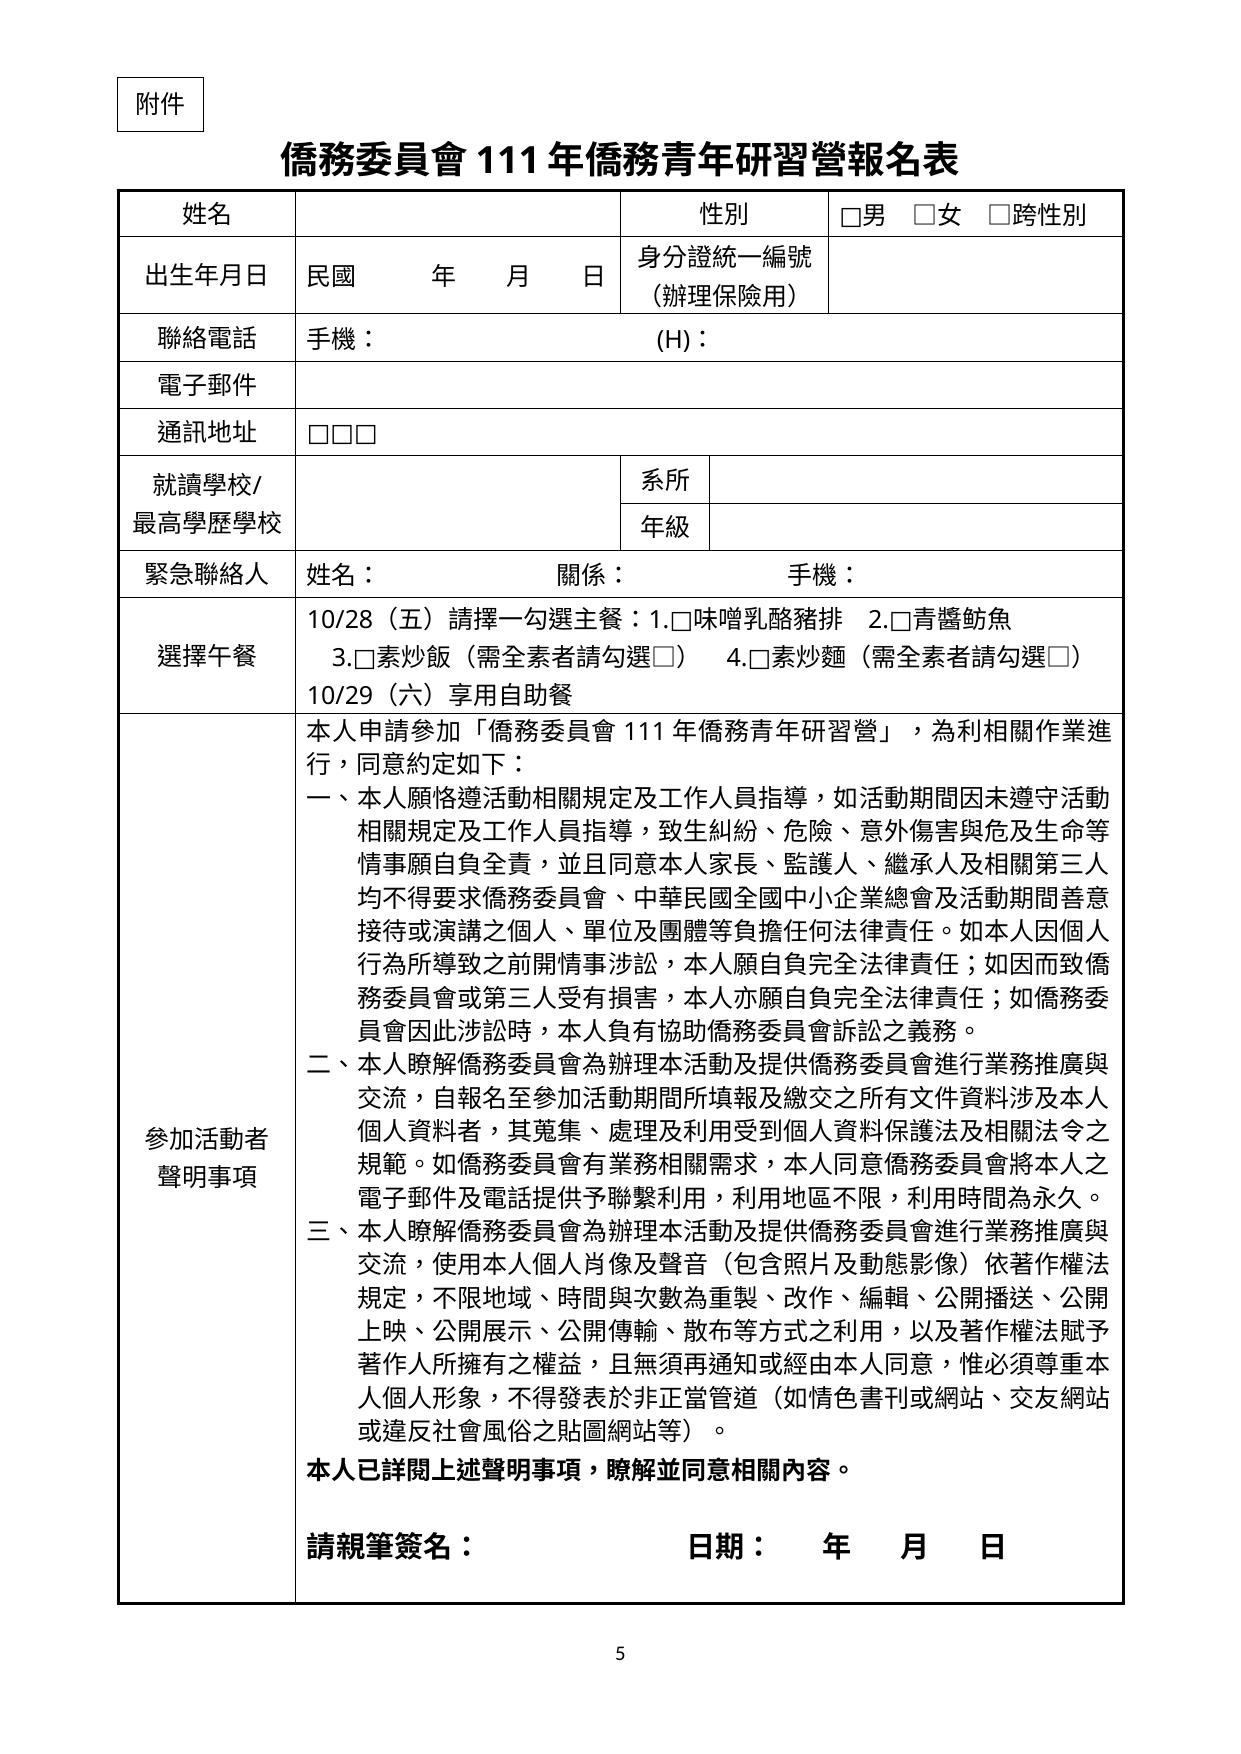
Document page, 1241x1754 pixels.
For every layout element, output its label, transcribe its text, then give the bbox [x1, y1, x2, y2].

text 附件 [132, 84, 188, 121]
table_cell 10/28（五）請擇一勾選主餐：1.□味噌乳酪豬排 2.□青醬鲂魚 3.□素炒飯（需全素者請勾選□） 4.□素炒麵（需全素者請勾選□） 10/29（六）享用自助餐 [296, 598, 1122, 713]
table_cell 電子郵件 [120, 362, 295, 408]
table_cell [710, 504, 1122, 550]
table_header 性別 [621, 192, 828, 236]
table_cell 身分證統一編號 （辦理保險用） [621, 237, 828, 313]
table_cell 手機： (H)： [296, 314, 1122, 361]
table_cell [296, 362, 1122, 408]
table_header □男 □女 □跨性別 [829, 192, 1122, 236]
table_cell 通訊地址 [120, 409, 295, 455]
table_header 姓名 [120, 192, 295, 236]
table_cell [296, 456, 620, 550]
table_cell [710, 456, 1122, 502]
table_cell 緊急聯絡人 [120, 551, 295, 597]
table_cell 年級 [621, 504, 709, 550]
table_cell 參加活動者 聲明事項 [120, 714, 295, 1602]
table_cell □□□ [296, 409, 1122, 455]
table_cell 民國 年 月 日 [296, 237, 620, 313]
text 僑務委員會111年僑務青年研習營報名表 [118, 131, 1122, 183]
table_cell 聯絡電話 [120, 314, 295, 361]
table_cell 就讀學校/ 最高學歷學校 [120, 456, 295, 550]
table_cell 姓名： 關係： 手機： [296, 551, 1122, 597]
table_cell [829, 237, 1122, 313]
table_cell 系所 [621, 456, 709, 502]
table_cell 選擇午餐 [120, 598, 295, 713]
table_cell 本人申請參加「僑務委員會111年僑務青年研習營」，為利相關作業進行，同意約定如下： 本人願恪遵活動相關規定及工作人員指導，如活動期間因未遵守活動相關規定及工作人員指導，致生糾紛、危險、意外傷害與危及生命等情事願自負全責，並且同意本人家長、監護人、繼承人及相關第三人均不得要求僑務委員會、中華民國全國中小企業總會及活動期間善意接待或演講之個人、單位及團體等負擔任何法律責任。如本人因個人行為所導致之前開情事涉訟，本人願自負完全法律責任；如因而致僑務委員會或第三人受有損害，本人亦願自負完全法律責任；如僑務委員會因此涉訟時，本人負有協助僑務委員會訴訟之義務。 本人瞭解僑務委員會為辦理本活動及提供僑務委員會進行業務推廣與交流，自報名至參加活動期間所填報及繳交之所有文件資料涉及本人個人資料者，其蒐集、處理及利用受到個人資料保護法及相關法令之規範。如僑務委員會有業務相關需求，本人同意僑務委員會將本人之電子郵件及電話提供予聯繫利用，利用地區不限，利用時間為永久。 本人瞭解僑務委員會為辦理本活動及提供僑務委員會進行業務推廣與交流，使用本人個人肖像及聲音（包含照片及動態影像）依著作權法規定，不限地域、時間與次數為重製、改作、編輯、公開播送、公開上映、公開展示、公開傳輸、散布等方式之利用，以及著作權法賦予著作人所擁有之權益，且無須再通知或經由本人同意，惟必須尊重本人個人形象，不得發表於非正當管道（如情色書刊或網站、交友網站或違反社會風俗之貼圖網站等）。 本人已詳閱上述聲明事項，瞭解並同意相關內容。 請親筆簽名： 日期： 年 月 日 [296, 714, 1122, 1602]
table_cell 出生年月日 [120, 237, 295, 313]
table_header [296, 192, 620, 236]
